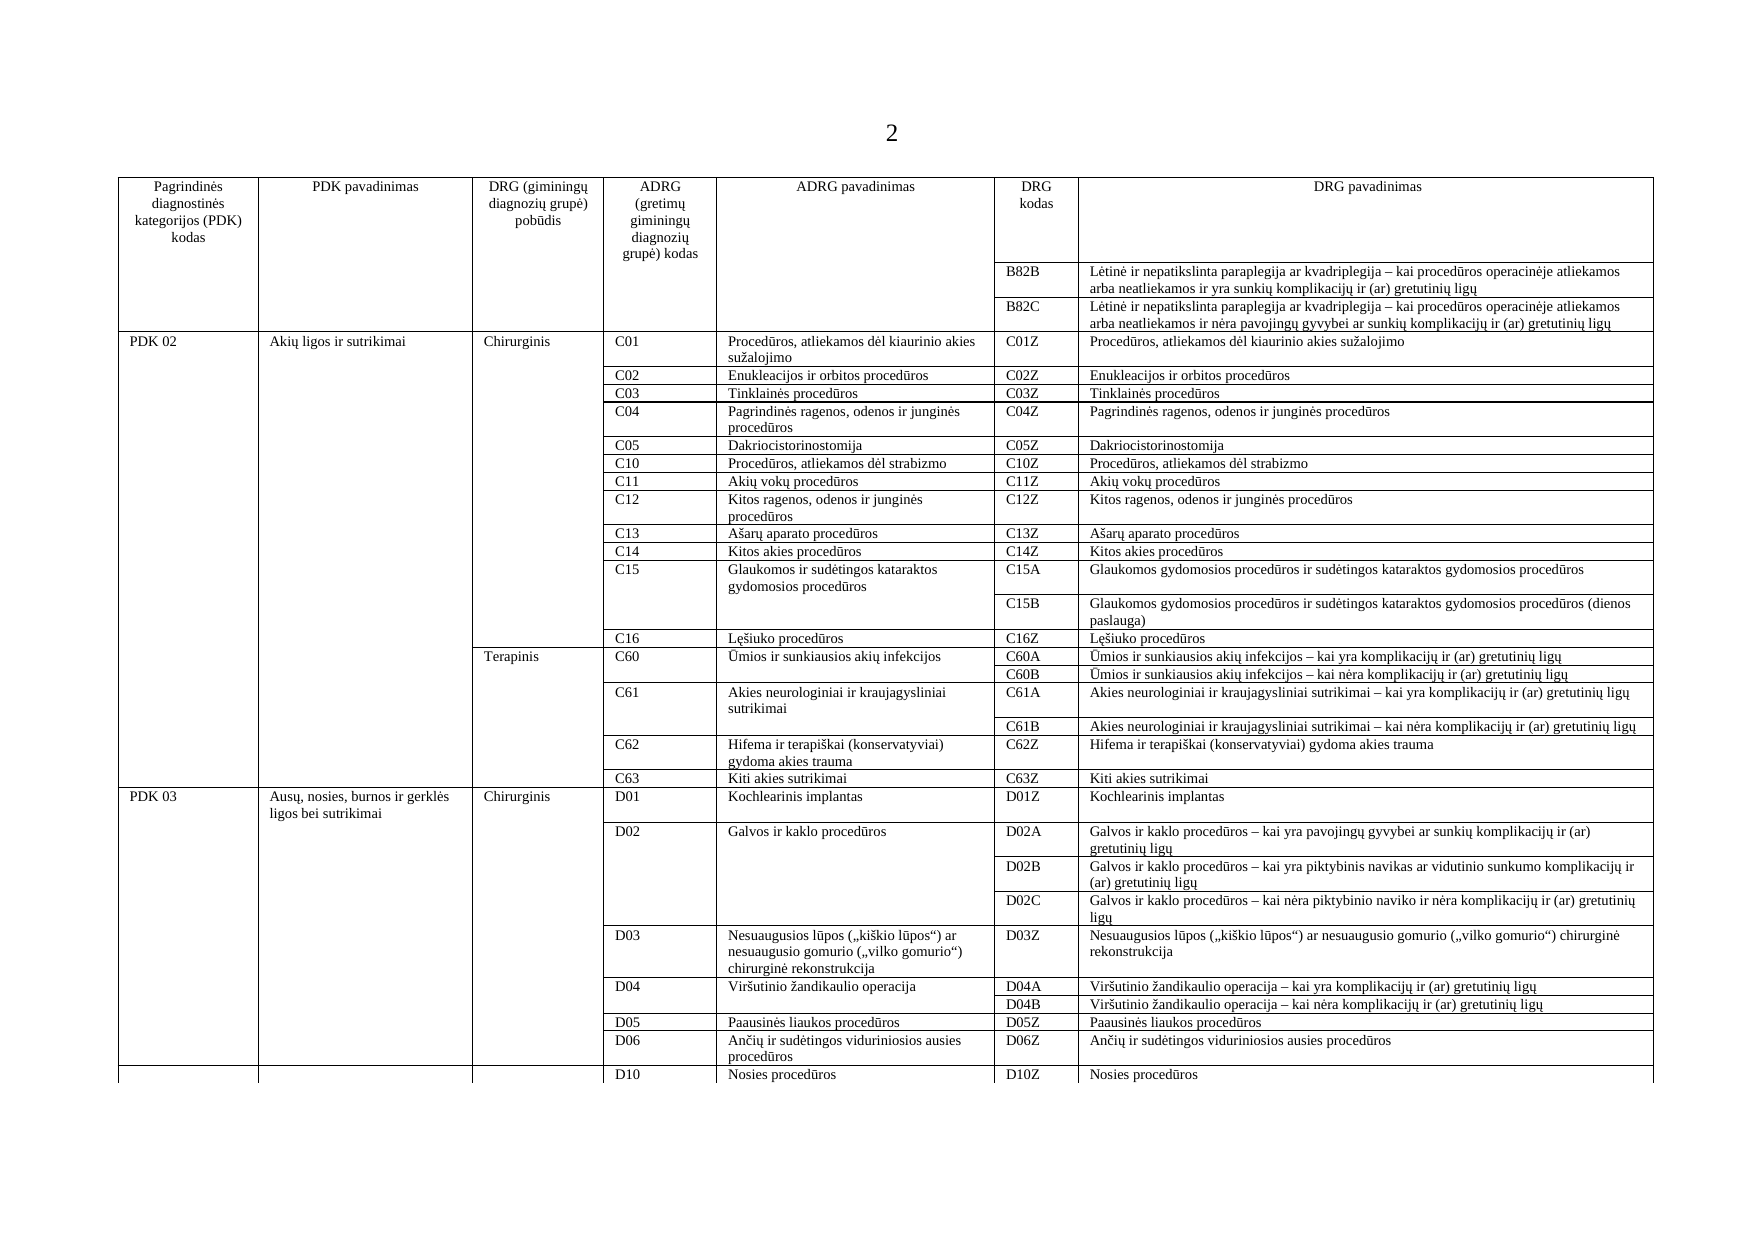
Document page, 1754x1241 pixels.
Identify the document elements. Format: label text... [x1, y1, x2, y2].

table_cell [119, 1030, 258, 1065]
table_header PDK pavadinimas [259, 178, 472, 262]
table_cell [473, 735, 603, 769]
table_cell C14Z [995, 543, 1078, 560]
table_cell D10Z [995, 1066, 1078, 1083]
table_cell Akies neurologiniai ir kraujagysliniai sutrikimai – kai yra komplikacijų ir (ar) gretutinių ligų [1079, 683, 1653, 717]
table_cell Enukleacijos ir orbitos procedūros [717, 367, 994, 384]
table_cell [259, 735, 472, 769]
table_cell [473, 560, 603, 594]
table_cell Galvos ir kaklo procedūros – kai nėra piktybinio naviko ir nėra komplikacijų ir (ar) gretutinių ligų [1079, 892, 1653, 925]
table_cell C04 [604, 403, 716, 436]
table_cell Glaukomos gydomosios procedūros ir sudėtingos kataraktos gydomosios procedūros [1079, 561, 1653, 594]
table_cell [473, 769, 603, 787]
table_cell Ašarų aparato procedūros [717, 525, 994, 542]
table_cell [259, 856, 472, 891]
table_cell [119, 682, 258, 717]
table_cell C03 [604, 385, 716, 401]
table_cell [259, 454, 472, 472]
table_cell [604, 297, 716, 331]
table_cell [119, 647, 258, 664]
table_cell [119, 436, 258, 454]
table_header ADRG (gretimų giminingų diagnozių grupė) kodas [604, 178, 716, 262]
table_cell Galvos ir kaklo procedūros – kai yra piktybinis navikas ar vidutinio sunkumo komplikacijų ir (ar) gretutinių ligų [1079, 857, 1653, 891]
table_cell Ašarų aparato procedūros [1079, 525, 1653, 542]
table_cell Nesuaugusios lūpos („kiškio lūpos“) ar nesuaugusio gomurio („vilko gomurio“) chirurginė rekonstrukcija [717, 926, 994, 977]
table_cell [604, 717, 716, 735]
table_cell PDK 03 [119, 788, 258, 822]
table_cell C13Z [995, 525, 1078, 542]
table_cell [473, 472, 603, 489]
table_cell C61A [995, 683, 1078, 717]
table_cell [259, 629, 472, 647]
table_cell D04B [995, 996, 1078, 1012]
table_cell [473, 1013, 603, 1030]
table_cell Procedūros, atliekamos dėl strabizmo [1079, 455, 1653, 472]
table_cell [473, 384, 603, 401]
table_cell [259, 1030, 472, 1065]
table_cell [119, 856, 258, 891]
table_cell C05Z [995, 437, 1078, 454]
table_cell [473, 1030, 603, 1065]
table_cell [473, 822, 603, 856]
table_cell [473, 366, 603, 384]
table_cell [473, 665, 603, 682]
table_cell [119, 297, 258, 331]
table_cell [119, 822, 258, 856]
table_cell [119, 401, 258, 436]
table_cell Nosies procedūros [1079, 1066, 1653, 1083]
table_cell Kiti akies sutrikimai [717, 770, 994, 787]
table_cell [473, 995, 603, 1012]
table_cell Chirurginis [473, 788, 603, 822]
table_cell [259, 995, 472, 1012]
table_cell [119, 629, 258, 647]
table_cell Akies neurologiniai ir kraujagysliniai sutrikimai – kai nėra komplikacijų ir (ar) gretutinių ligų [1079, 718, 1653, 735]
table_cell [717, 665, 994, 682]
table_cell D01Z [995, 788, 1078, 822]
table_cell C11 [604, 473, 716, 489]
table_cell Procedūros, atliekamos dėl strabizmo [717, 455, 994, 472]
table_cell [119, 925, 258, 977]
table_cell Glaukomos ir sudėtingos kataraktos gydomosios procedūros [717, 561, 994, 594]
table_cell [604, 856, 716, 891]
table_cell Pagrindinės ragenos, odenos ir junginės procedūros [1079, 403, 1653, 436]
table_cell C03Z [995, 385, 1078, 401]
table_cell C02 [604, 367, 716, 384]
table_cell [259, 490, 472, 524]
table_cell Viršutinio žandikaulio operacija – kai nėra komplikacijų ir (ar) gretutinių ligų [1079, 996, 1653, 1012]
table_cell C01 [604, 332, 716, 366]
table_cell [259, 594, 472, 629]
table_cell [473, 524, 603, 542]
table_cell [259, 977, 472, 994]
table_cell [119, 384, 258, 401]
table_cell Kiti akies sutrikimai [1079, 770, 1653, 787]
table_cell D03Z [995, 926, 1078, 977]
table_cell Ūmios ir sunkiausios akių infekcijos – kai nėra komplikacijų ir (ar) gretutinių ligų [1079, 666, 1653, 682]
table_cell Viršutinio žandikaulio operacija – kai yra komplikacijų ir (ar) gretutinių ligų [1079, 978, 1653, 994]
table_cell Kitos ragenos, odenos ir junginės procedūros [717, 491, 994, 524]
table_cell [473, 454, 603, 472]
table_cell Procedūros, atliekamos dėl kiaurinio akies sužalojimo [717, 332, 994, 366]
table_cell [717, 995, 994, 1012]
table_cell [119, 1066, 258, 1083]
table_cell [259, 925, 472, 977]
table_cell [259, 384, 472, 401]
table_cell C15B [995, 595, 1078, 629]
table_cell Kochlearinis implantas [1079, 788, 1653, 822]
table_cell Kitos akies procedūros [717, 543, 994, 560]
table_cell C60A [995, 648, 1078, 664]
table_cell [259, 682, 472, 717]
table_cell [473, 977, 603, 994]
table_cell [259, 647, 472, 664]
table_cell D02A [995, 823, 1078, 856]
table_cell Tinklainės procedūros [1079, 385, 1653, 401]
table_cell [259, 472, 472, 489]
table_cell [473, 629, 603, 647]
table_cell C14 [604, 543, 716, 560]
table_cell D06 [604, 1031, 716, 1065]
table_cell [473, 925, 603, 977]
table_cell Procedūros, atliekamos dėl kiaurinio akies sužalojimo [1079, 332, 1653, 366]
table_cell [259, 717, 472, 735]
table_cell C16 [604, 630, 716, 647]
table_cell Dakriocistorinostomija [717, 437, 994, 454]
table_cell C05 [604, 437, 716, 454]
table_cell [604, 594, 716, 629]
table_cell [119, 769, 258, 787]
table_cell [119, 366, 258, 384]
table_header Pagrindinės diagnostinės kategorijos (PDK) kodas [119, 178, 258, 262]
table_cell [119, 472, 258, 489]
table_cell [259, 524, 472, 542]
table_cell C63 [604, 770, 716, 787]
table_cell C02Z [995, 367, 1078, 384]
table_cell [259, 1013, 472, 1030]
table_cell Ausų, nosies, burnos ir gerklės ligos bei sutrikimai [259, 788, 472, 822]
table_header DRG (giminingų diagnozių grupė) pobūdis [473, 178, 603, 262]
table_cell [473, 542, 603, 560]
table_cell [259, 401, 472, 436]
table_cell [473, 682, 603, 717]
table_cell C16Z [995, 630, 1078, 647]
table_cell Glaukomos gydomosios procedūros ir sudėtingos kataraktos gydomosios procedūros (dienos paslauga) [1079, 595, 1653, 629]
table_cell [119, 454, 258, 472]
table_cell C12Z [995, 491, 1078, 524]
table_cell [119, 524, 258, 542]
table_cell C61 [604, 683, 716, 717]
table_cell Tinklainės procedūros [717, 385, 994, 401]
table_cell D05 [604, 1014, 716, 1030]
table_cell C11Z [995, 473, 1078, 489]
table_cell Lėtinė ir nepatikslinta paraplegija ar kvadriplegija – kai procedūros operacinėje atliekamos arba neatliekamos ir yra sunkių komplikacijų ir (ar) gretutinių ligų [1079, 263, 1653, 297]
table_cell Paausinės liaukos procedūros [1079, 1014, 1653, 1030]
table_cell Kochlearinis implantas [717, 788, 994, 822]
table_cell [473, 1066, 603, 1083]
table_cell D04 [604, 978, 716, 994]
table_header ADRG pavadinimas [717, 178, 994, 262]
table_cell [259, 366, 472, 384]
table_cell C13 [604, 525, 716, 542]
table_cell [259, 1066, 472, 1083]
table_cell [259, 542, 472, 560]
table_cell [717, 891, 994, 925]
table_cell PDK 02 [119, 332, 258, 366]
table_cell [119, 594, 258, 629]
table_cell [473, 490, 603, 524]
table_cell C15A [995, 561, 1078, 594]
table_cell C15 [604, 561, 716, 594]
table_cell D06Z [995, 1031, 1078, 1065]
table_cell B82C [995, 298, 1078, 331]
table_cell [119, 490, 258, 524]
table_cell Ūmios ir sunkiausios akių infekcijos [717, 648, 994, 664]
table_cell Akies neurologiniai ir kraujagysliniai sutrikimai [717, 683, 994, 717]
table_cell Pagrindinės ragenos, odenos ir junginės procedūros [717, 403, 994, 436]
table_cell [473, 594, 603, 629]
table_cell [259, 891, 472, 925]
table_cell C01Z [995, 332, 1078, 366]
table_cell [259, 297, 472, 331]
table_header DRG pavadinimas [1079, 178, 1653, 262]
table_cell Lęšiuko procedūros [1079, 630, 1653, 647]
table_cell Kitos ragenos, odenos ir junginės procedūros [1079, 491, 1653, 524]
table_cell [259, 262, 472, 297]
table_cell [604, 995, 716, 1012]
table_cell [119, 977, 258, 994]
table_cell [473, 262, 603, 297]
table_cell [604, 891, 716, 925]
table_cell Galvos ir kaklo procedūros [717, 823, 994, 856]
table_cell D02C [995, 892, 1078, 925]
table_cell Ūmios ir sunkiausios akių infekcijos – kai yra komplikacijų ir (ar) gretutinių ligų [1079, 648, 1653, 664]
table_cell Dakriocistorinostomija [1079, 437, 1653, 454]
table_cell [717, 717, 994, 735]
table_cell Akių vokų procedūros [717, 473, 994, 489]
table_cell [119, 735, 258, 769]
table_cell C60 [604, 648, 716, 664]
table_cell D10 [604, 1066, 716, 1083]
table_cell [473, 891, 603, 925]
table_cell D05Z [995, 1014, 1078, 1030]
table_cell [473, 401, 603, 436]
table_cell [717, 856, 994, 891]
table_cell C63Z [995, 770, 1078, 787]
table_cell [717, 297, 994, 331]
table_cell C61B [995, 718, 1078, 735]
table_cell C60B [995, 666, 1078, 682]
table_cell [473, 297, 603, 331]
table_cell Hifema ir terapiškai (konservatyviai) gydoma akies trauma [717, 736, 994, 769]
table_cell Nesuaugusios lūpos („kiškio lūpos“) ar nesuaugusio gomurio („vilko gomurio“) chirurginė rekonstrukcija [1079, 926, 1653, 977]
table_cell C12 [604, 491, 716, 524]
table_cell C10Z [995, 455, 1078, 472]
table_cell Kitos akies procedūros [1079, 543, 1653, 560]
table_cell [473, 717, 603, 735]
table_cell [119, 995, 258, 1012]
table_cell Viršutinio žandikaulio operacija [717, 978, 994, 994]
table_cell Lęšiuko procedūros [717, 630, 994, 647]
table_cell [119, 665, 258, 682]
table_cell C04Z [995, 403, 1078, 436]
table_cell [604, 262, 716, 297]
table_cell [119, 1013, 258, 1030]
table_cell Akių ligos ir sutrikimai [259, 332, 472, 366]
table_cell Lėtinė ir nepatikslinta paraplegija ar kvadriplegija – kai procedūros operacinėje atliekamos arba neatliekamos ir nėra pavojingų gyvybei ar sunkių komplikacijų ir (ar) gretutinių ligų [1079, 298, 1653, 331]
table_header DRG kodas [995, 178, 1078, 262]
table_cell Enukleacijos ir orbitos procedūros [1079, 367, 1653, 384]
table_cell Akių vokų procedūros [1079, 473, 1653, 489]
table_cell C62 [604, 736, 716, 769]
table_cell Ančių ir sudėtingos viduriniosios ausies procedūros [717, 1031, 994, 1065]
table_cell [119, 542, 258, 560]
table_cell C62Z [995, 736, 1078, 769]
table_cell Nosies procedūros [717, 1066, 994, 1083]
table_cell Paausinės liaukos procedūros [717, 1014, 994, 1030]
table_cell [119, 717, 258, 735]
table_cell Terapinis [473, 648, 603, 664]
table_cell Galvos ir kaklo procedūros – kai yra pavojingų gyvybei ar sunkių komplikacijų ir (ar) gretutinių ligų [1079, 823, 1653, 856]
table_cell D01 [604, 788, 716, 822]
table_cell [259, 665, 472, 682]
table_cell D02 [604, 823, 716, 856]
table_cell [119, 891, 258, 925]
table_cell B82B [995, 263, 1078, 297]
table_cell [604, 665, 716, 682]
table_cell C10 [604, 455, 716, 472]
table_cell [259, 436, 472, 454]
table_cell [717, 594, 994, 629]
table_cell [473, 856, 603, 891]
table_cell D03 [604, 926, 716, 977]
table_cell [259, 769, 472, 787]
table_cell Chirurginis [473, 332, 603, 366]
table_cell [259, 822, 472, 856]
table_cell [119, 560, 258, 594]
table_cell [717, 262, 994, 297]
table_cell Ančių ir sudėtingos viduriniosios ausies procedūros [1079, 1031, 1653, 1065]
table_cell [119, 262, 258, 297]
table_cell [259, 560, 472, 594]
table_cell Hifema ir terapiškai (konservatyviai) gydoma akies trauma [1079, 736, 1653, 769]
table_cell D02B [995, 857, 1078, 891]
table_cell D04A [995, 978, 1078, 994]
table_cell [473, 436, 603, 454]
